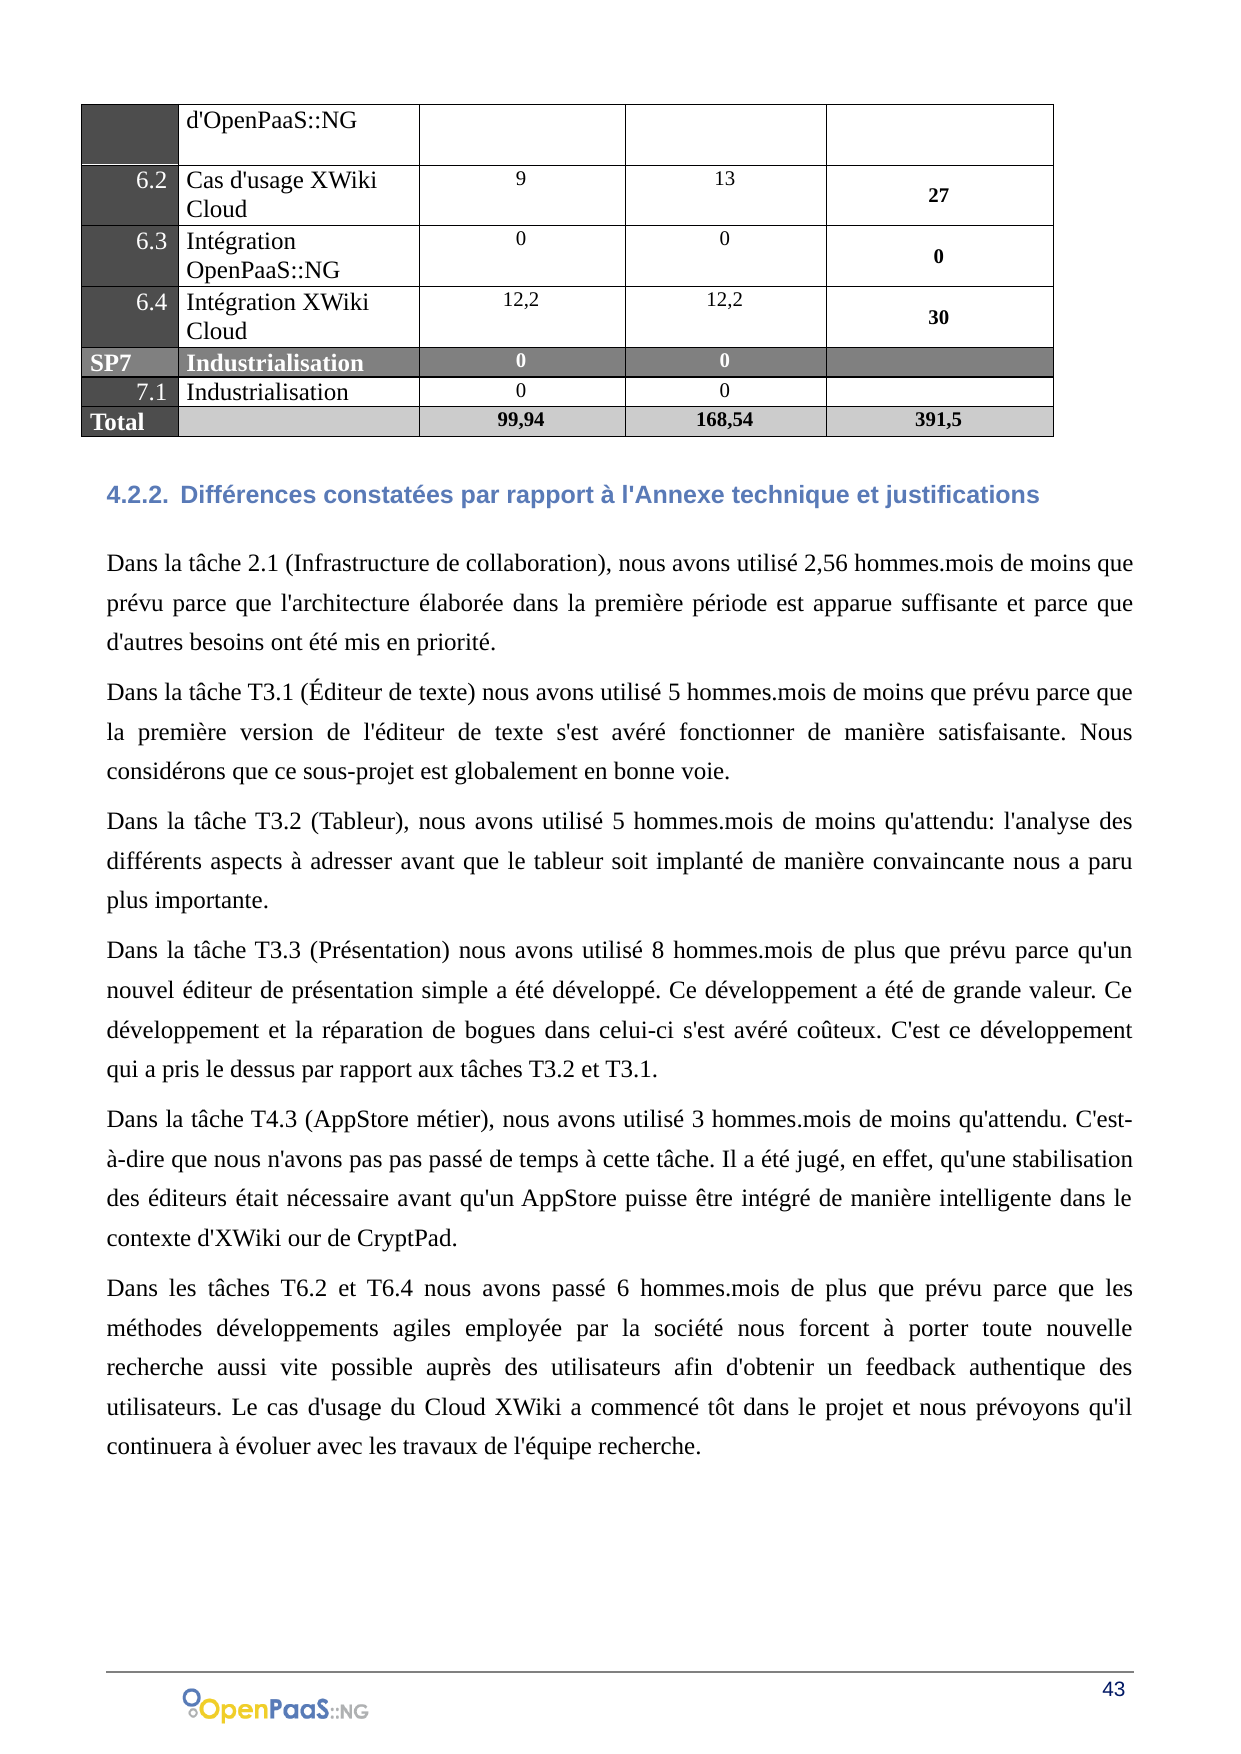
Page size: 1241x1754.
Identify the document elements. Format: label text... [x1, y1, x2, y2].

table_cell 12,2 [626, 287, 826, 347]
table_cell 6.2 [82, 166, 178, 225]
table_cell 168,54 [626, 407, 826, 436]
table_cell 0 [626, 226, 826, 286]
table_cell 391,5 [827, 407, 1053, 436]
table_cell Industrialisation [179, 378, 419, 406]
picture [177, 1686, 371, 1725]
table_cell [827, 105, 1053, 164]
table_cell 27 [827, 166, 1053, 225]
table_cell 0 [626, 378, 826, 406]
table_cell 6.4 [82, 287, 178, 347]
table_cell 0 [827, 226, 1053, 286]
table_cell [420, 105, 625, 164]
table_cell [827, 378, 1053, 406]
subtitle Différences constatées par rapport à l'Annexe technique et justifications [106, 480, 1134, 509]
table_cell 0 [626, 348, 826, 376]
text Dans la tâche T3.2 (Tableur), nous avons utilisé 5 hommes.mois de moins qu'attendu: l'analyse des différents aspects à adresser avant que le tableur soit implanté de manière convaincante nous a paru plus importante. [106, 806, 1134, 914]
table_cell Intégration OpenPaaS::NG [179, 226, 419, 286]
table_cell 0 [420, 226, 625, 286]
text Dans la tâche T3.1 (Éditeur de texte) nous avons utilisé 5 hommes.mois de moins que prévu parce que la première version de l'éditeur de texte s'est avéré fonctionner de manière satisfaisante. Nous considérons que ce sous-projet est globalement en bonne voie. [106, 677, 1134, 785]
table_cell Industrialisation [179, 348, 419, 376]
table_cell [82, 105, 178, 164]
table_cell 7.1 [82, 378, 178, 406]
table_cell SP7 [82, 348, 178, 376]
table_cell 13 [626, 166, 826, 225]
table_cell d'OpenPaaS::NG [179, 105, 419, 164]
table_cell 12,2 [420, 287, 625, 347]
text Dans la tâche T3.3 (Présentation) nous avons utilisé 8 hommes.mois de plus que prévu parce qu'un nouvel éditeur de présentation simple a été développé. Ce développement a été de grande valeur. Ce développement et la réparation de bogues dans celui-ci s'est avéré coûteux. C'est ce développement qui a pris le dessus par rapport aux tâches T3.2 et T3.1. [106, 936, 1134, 1083]
table_cell [827, 348, 1053, 376]
table_cell Cas d'usage XWiki Cloud [179, 166, 419, 225]
table_cell [179, 407, 419, 436]
table_cell 30 [827, 287, 1053, 347]
table_cell 99,94 [420, 407, 625, 436]
table_cell Intégration XWiki Cloud [179, 287, 419, 347]
table_cell 0 [420, 378, 625, 406]
table_cell [626, 105, 826, 164]
table_cell 9 [420, 166, 625, 225]
text Dans les tâches T6.2 et T6.4 nous avons passé 6 hommes.mois de plus que prévu parce que les méthodes développements agiles employée par la société nous forcent à porter toute nouvelle recherche aussi vite possible auprès des utilisateurs afin d'obtenir un feedback authentique des utilisateurs. Le cas d'usage du Cloud XWiki a commencé tôt dans le projet et nous prévoyons qu'il continuera à évoluer avec les travaux de l'équipe recherche. [106, 1273, 1134, 1460]
text Dans la tâche 2.1 (Infrastructure de collaboration), nous avons utilisé 2,56 hommes.mois de moins que prévu parce que l'architecture élaborée dans la première période est apparue suffisante et parce que d'autres besoins ont été mis en priorité. [106, 548, 1134, 656]
table_cell 6.3 [82, 226, 178, 286]
table_cell Total [82, 407, 178, 436]
text Dans la tâche T4.3 (AppStore métier), nous avons utilisé 3 hommes.mois de moins qu'attendu. C'est-à-dire que nous n'avons pas pas passé de temps à cette tâche. Il a été jugé, en effet, qu'une stabilisation des éditeurs était nécessaire avant qu'un AppStore puisse être intégré de manière intelligente dans le contexte d'XWiki our de CryptPad. [106, 1104, 1134, 1252]
table_cell 0 [420, 348, 625, 376]
